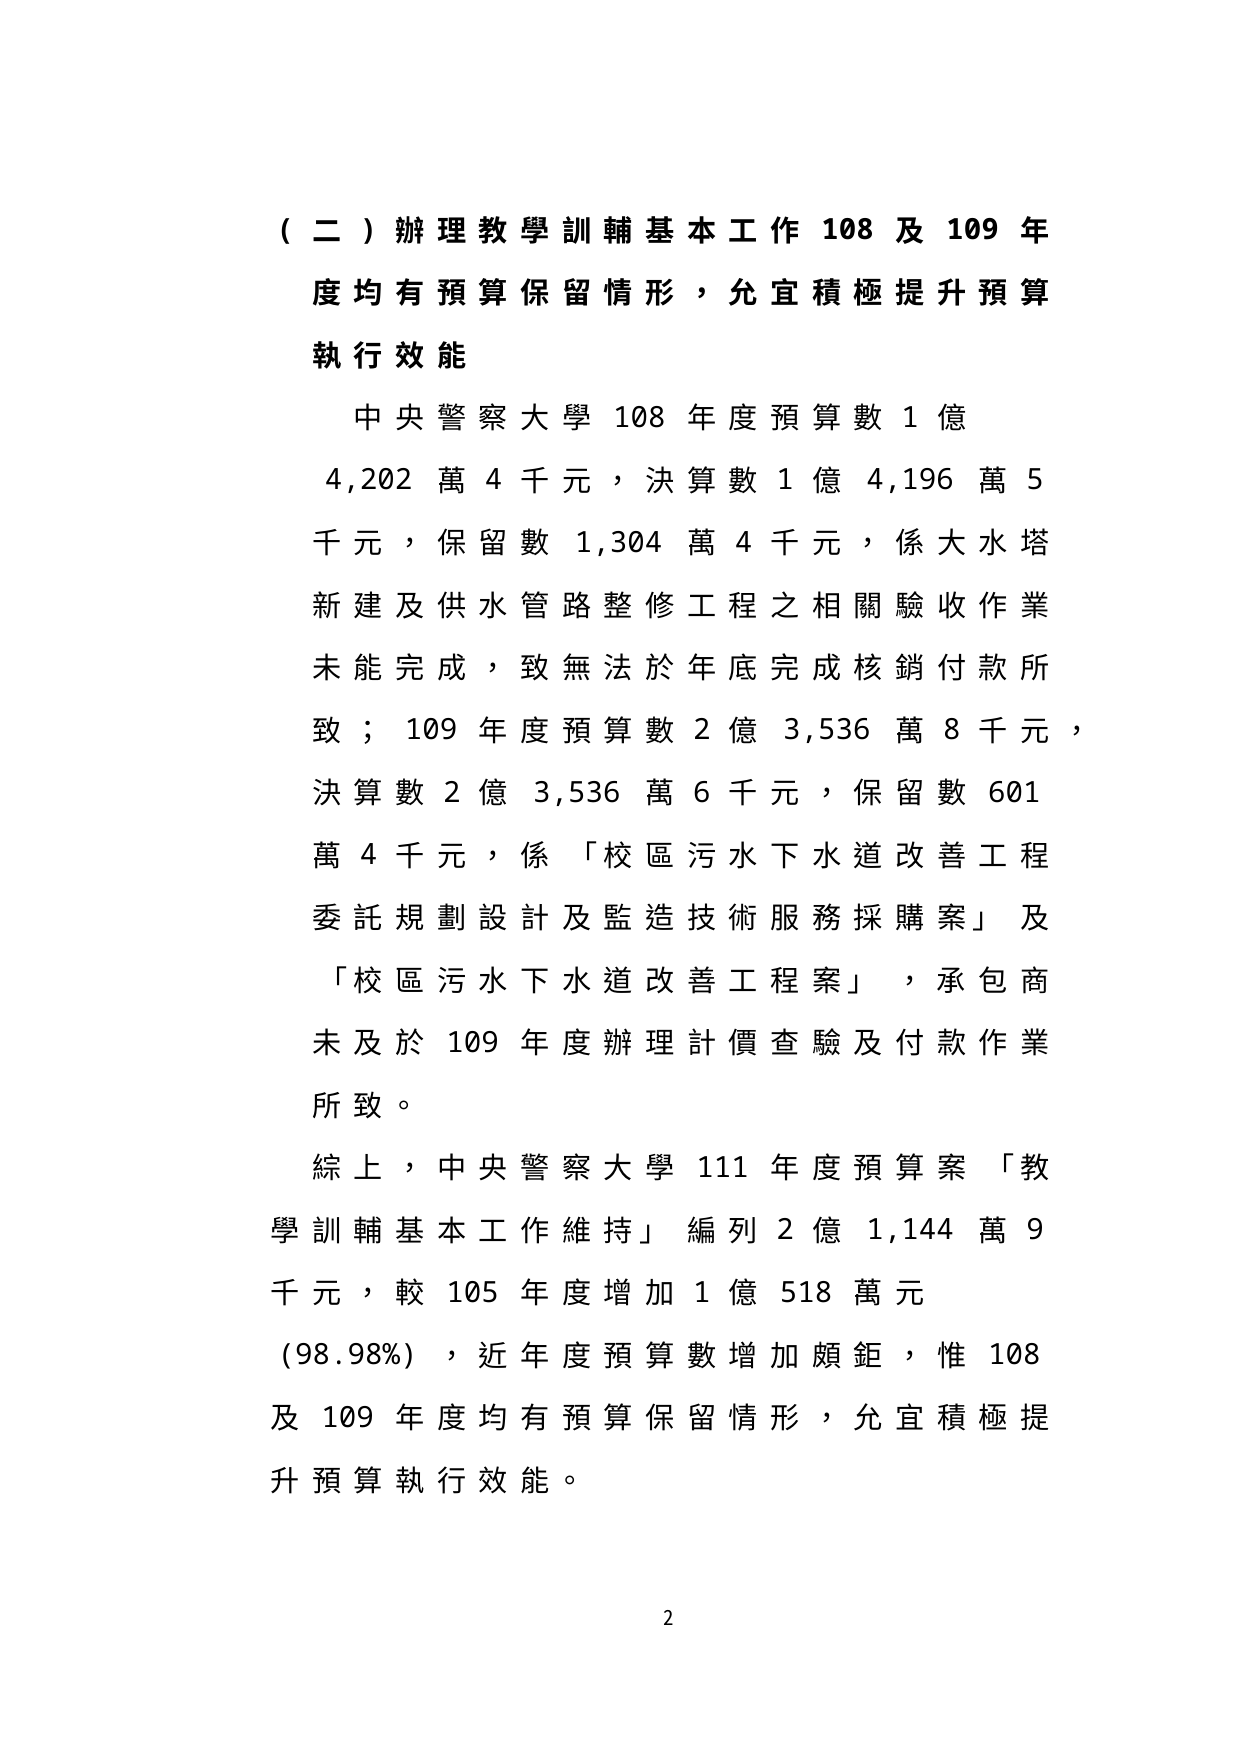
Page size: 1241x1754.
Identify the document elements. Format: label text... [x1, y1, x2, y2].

text (二)辦理教學訓輔基本工作108及109年度均有預算保留情形，允宜積極提升預算執行效能 [240, 187, 1056, 374]
text 綜上，中央警察大學111年度預算案「教學訓輔基本工作維持」編列2億1,144萬9千元，較105年度增加1億518萬元(98.98%)，近年度預算數增加頗鉅，惟108及109年度均有預算保留情形，允宜積極提升預算執行效能。 [240, 1124, 1056, 1499]
text 中央警察大學108年度預算數1億4,202萬4千元，決算數1億4,196萬5千元，保留數1,304萬4千元，係大水塔新建及供水管路整修工程之相關驗收作業未能完成，致無法於年底完成核銷付款所致；109年度預算數2億3,536萬8千元，決算數2億3,536萬6千元，保留數601萬4千元，係「校區污水下水道改善工程委託規劃設計及監造技術服務採購案」及「校區污水下水道改善工程案」，承包商未及於109年度辦理計價查驗及付款作業所致。 [269, 374, 1056, 1124]
